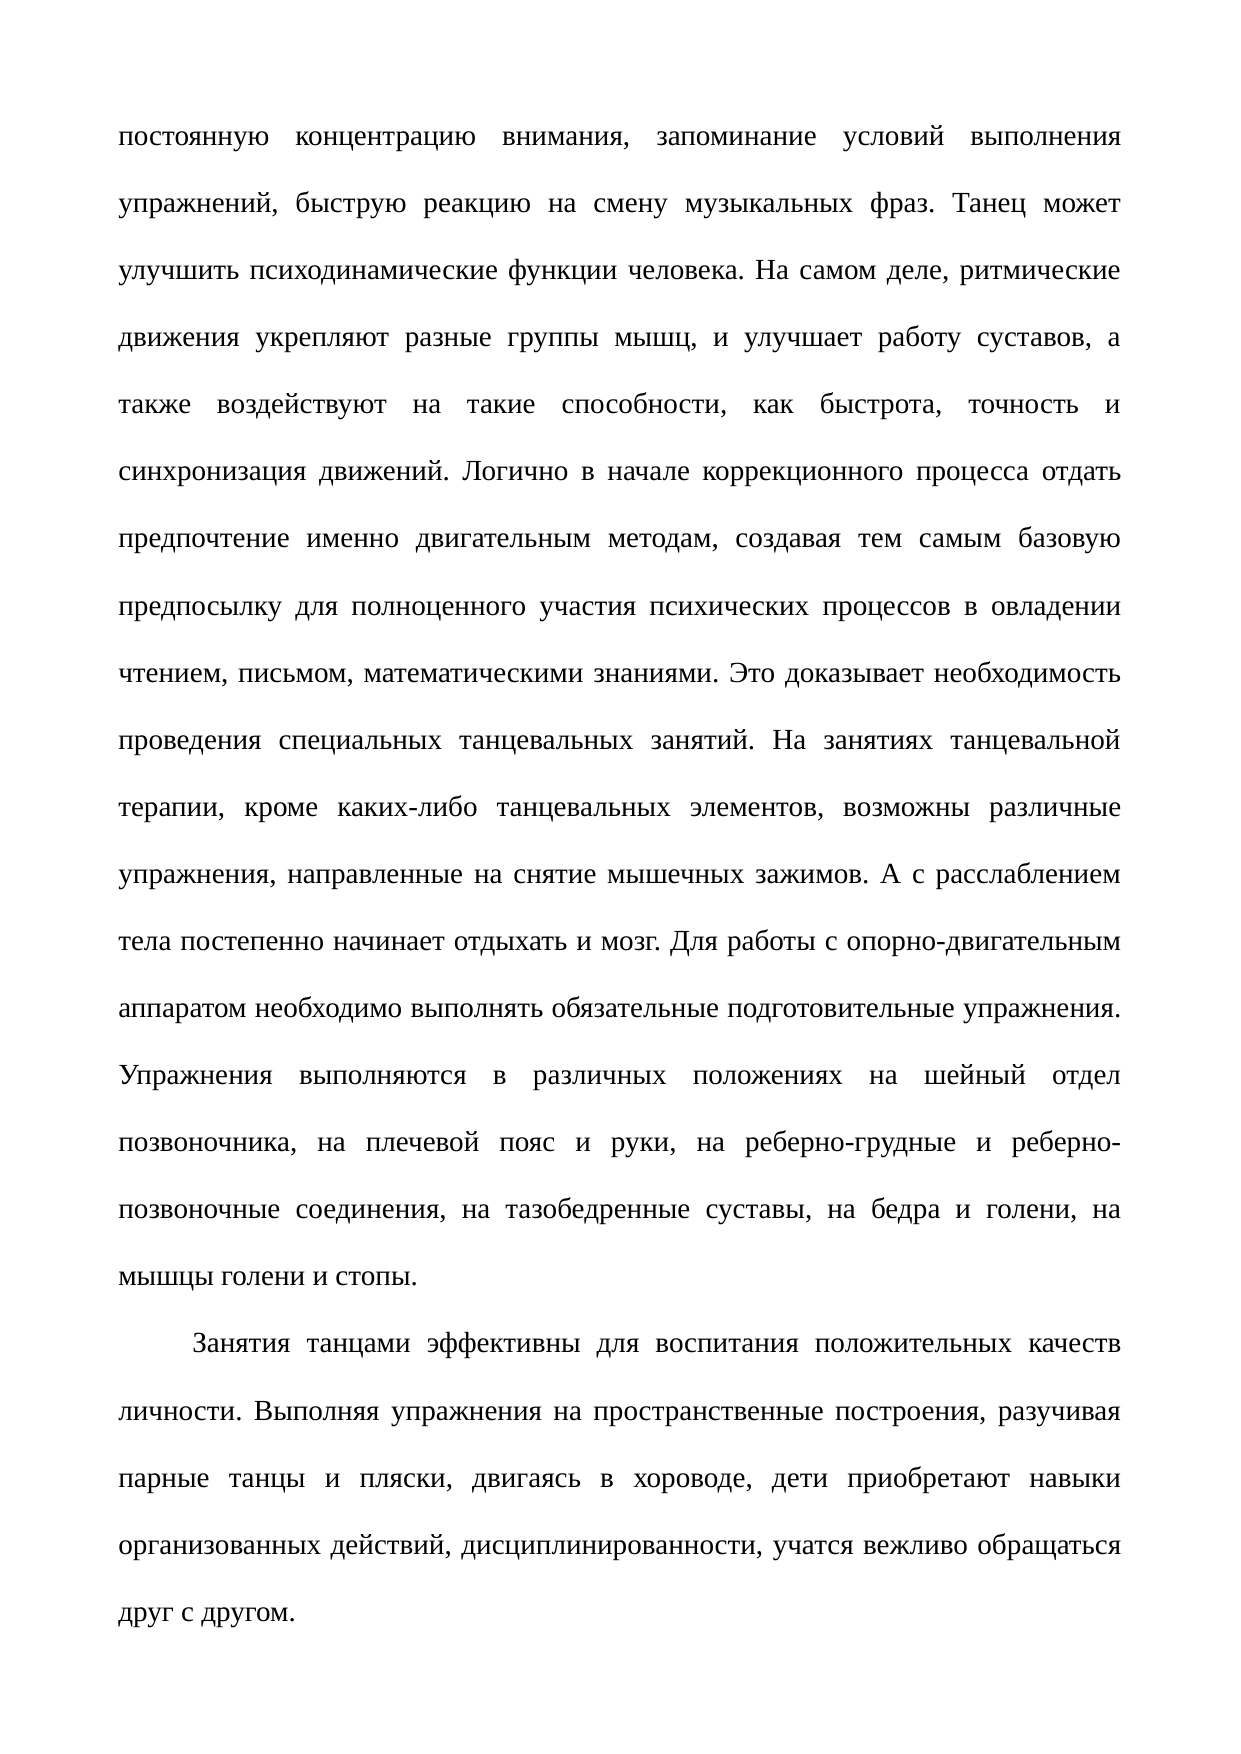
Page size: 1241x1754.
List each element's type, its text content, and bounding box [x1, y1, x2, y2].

text Занятия танцами эффективны для воспитания положительных качеств личности. Выполняя упражнения на пространственные построения, разучивая парные танцы и пляски, двигаясь в хороводе, дети приобретают навыки организованных действий, дисциплинированности, учатся вежливо обращаться друг с другом. [118, 1326, 1122, 1627]
text постоянную концентрацию внимания, запоминание условий выполнения упражнений, быструю реакцию на смену музыкальных фраз. Танец может улучшить психодинамические функции человека. На самом деле, ритмические движения укрепляют разные группы мышц, и улучшает работу суставов, а также воздействуют на такие способности, как быстрота, точность и синхронизация движений. Логично в начале коррекционного процесса отдать предпочтение именно двигательным методам, создавая тем самым базовую предпосылку для полноценного участия психических процессов в овладении чтением, письмом, математическими знаниями. Это доказывает необходимость проведения специальных танцевальных занятий. На занятиях танцевальной терапии, кроме каких-либо танцевальных элементов, возможны различные упражнения, направленные на снятие мышечных зажимов. А с расслаблением тела постепенно начинает отдыхать и мозг. Для работы с опорно-двигательным аппаратом необходимо выполнять обязательные подготовительные упражнения. Упражнения выполняются в различных положениях на шейный отдел позвоночника, на плечевой пояс и руки, на реберно-грудные и реберно-позвоночные соединения, на тазобедренные суставы, на бедра и голени, на мышцы голени и стопы. [118, 118, 1122, 1292]
